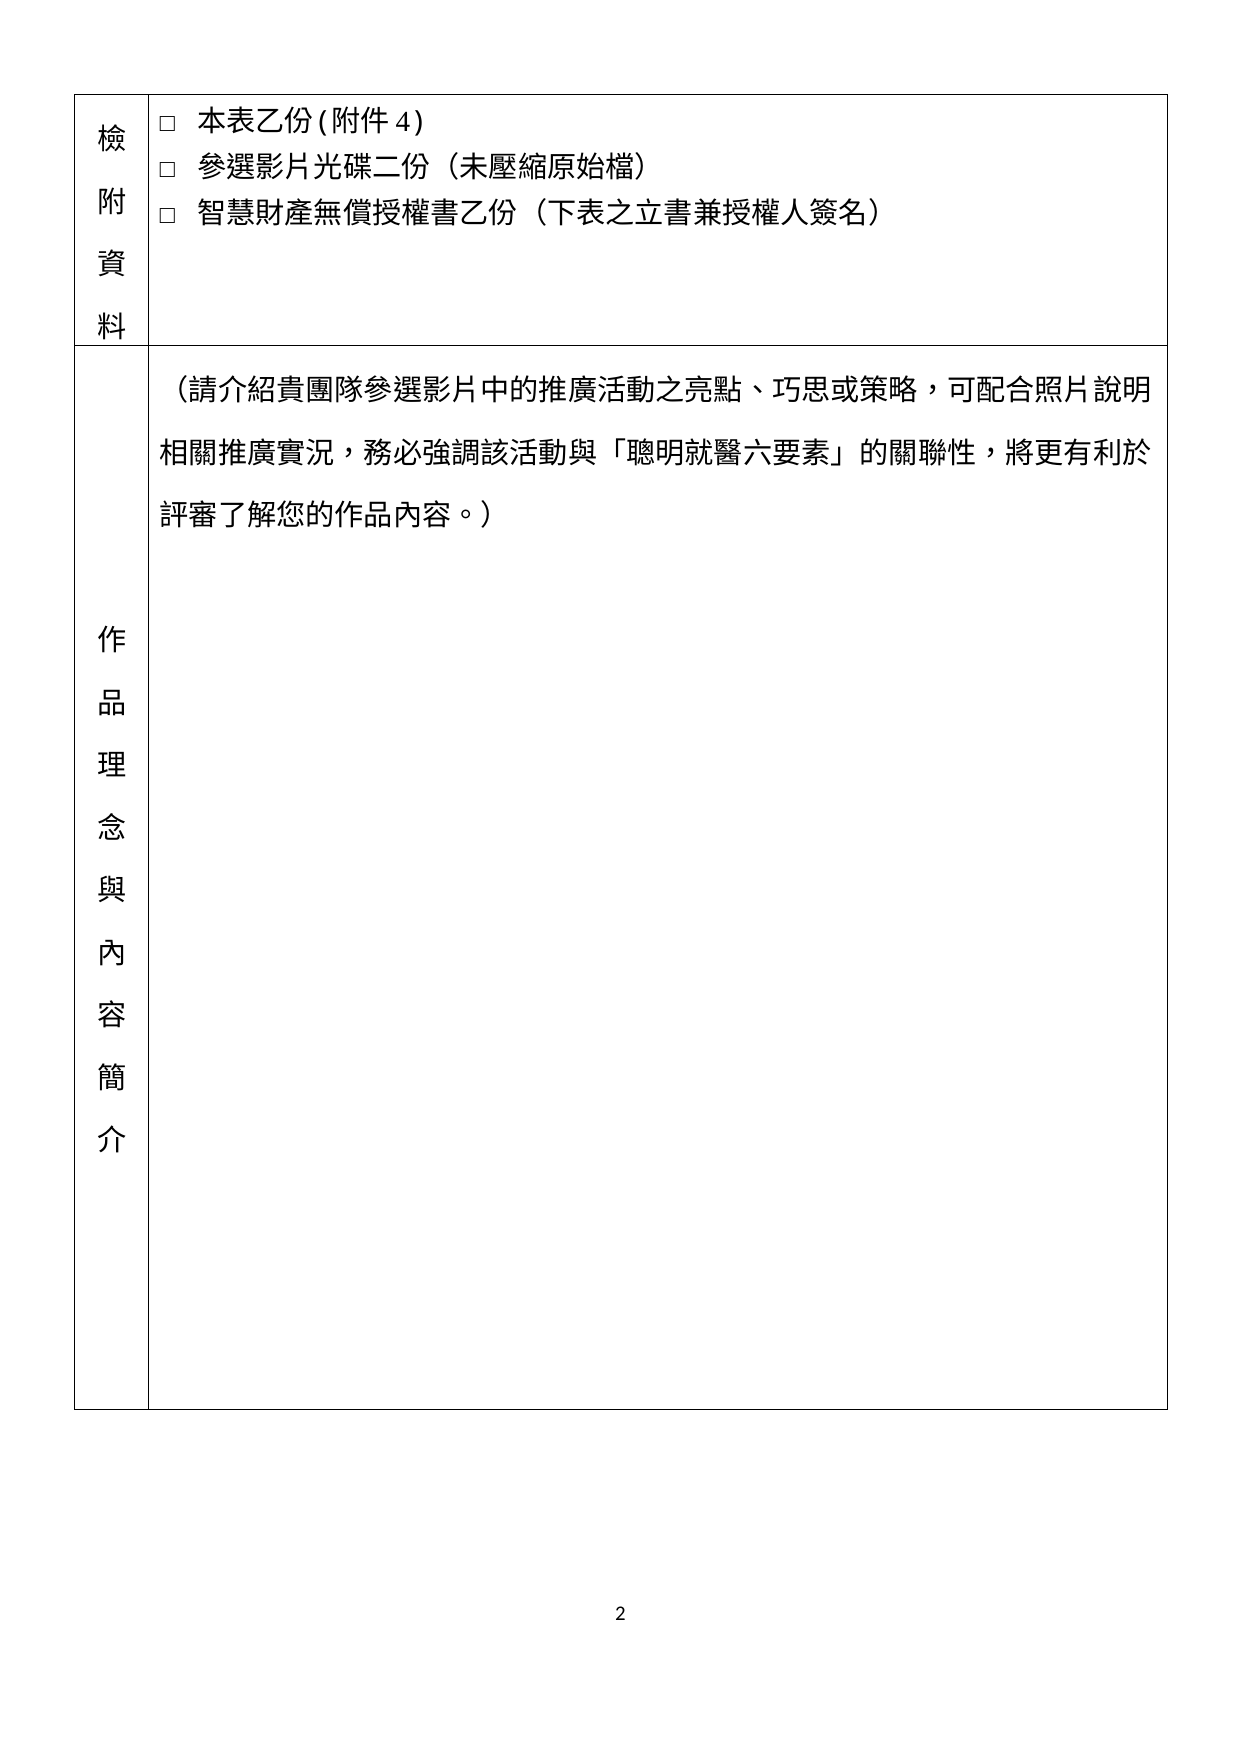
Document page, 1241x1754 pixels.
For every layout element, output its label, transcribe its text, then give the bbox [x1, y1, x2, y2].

table_cell 檢附資料 [75, 95, 148, 345]
table_cell 本表乙份(附件4) 參選影片光碟二份（未壓縮原始檔） 智慧財產無償授權書乙份（下表之立書兼授權人簽名） [149, 95, 1167, 345]
table_cell 作品理念與內容簡介 [75, 346, 148, 1409]
table_cell （請介紹貴團隊參選影片中的推廣活動之亮點、巧思或策略，可配合照片說明相關推廣實況，務必強調該活動與「聰明就醫六要素」的關聯性，將更有利於評審了解您的作品內容。） [149, 346, 1167, 1409]
